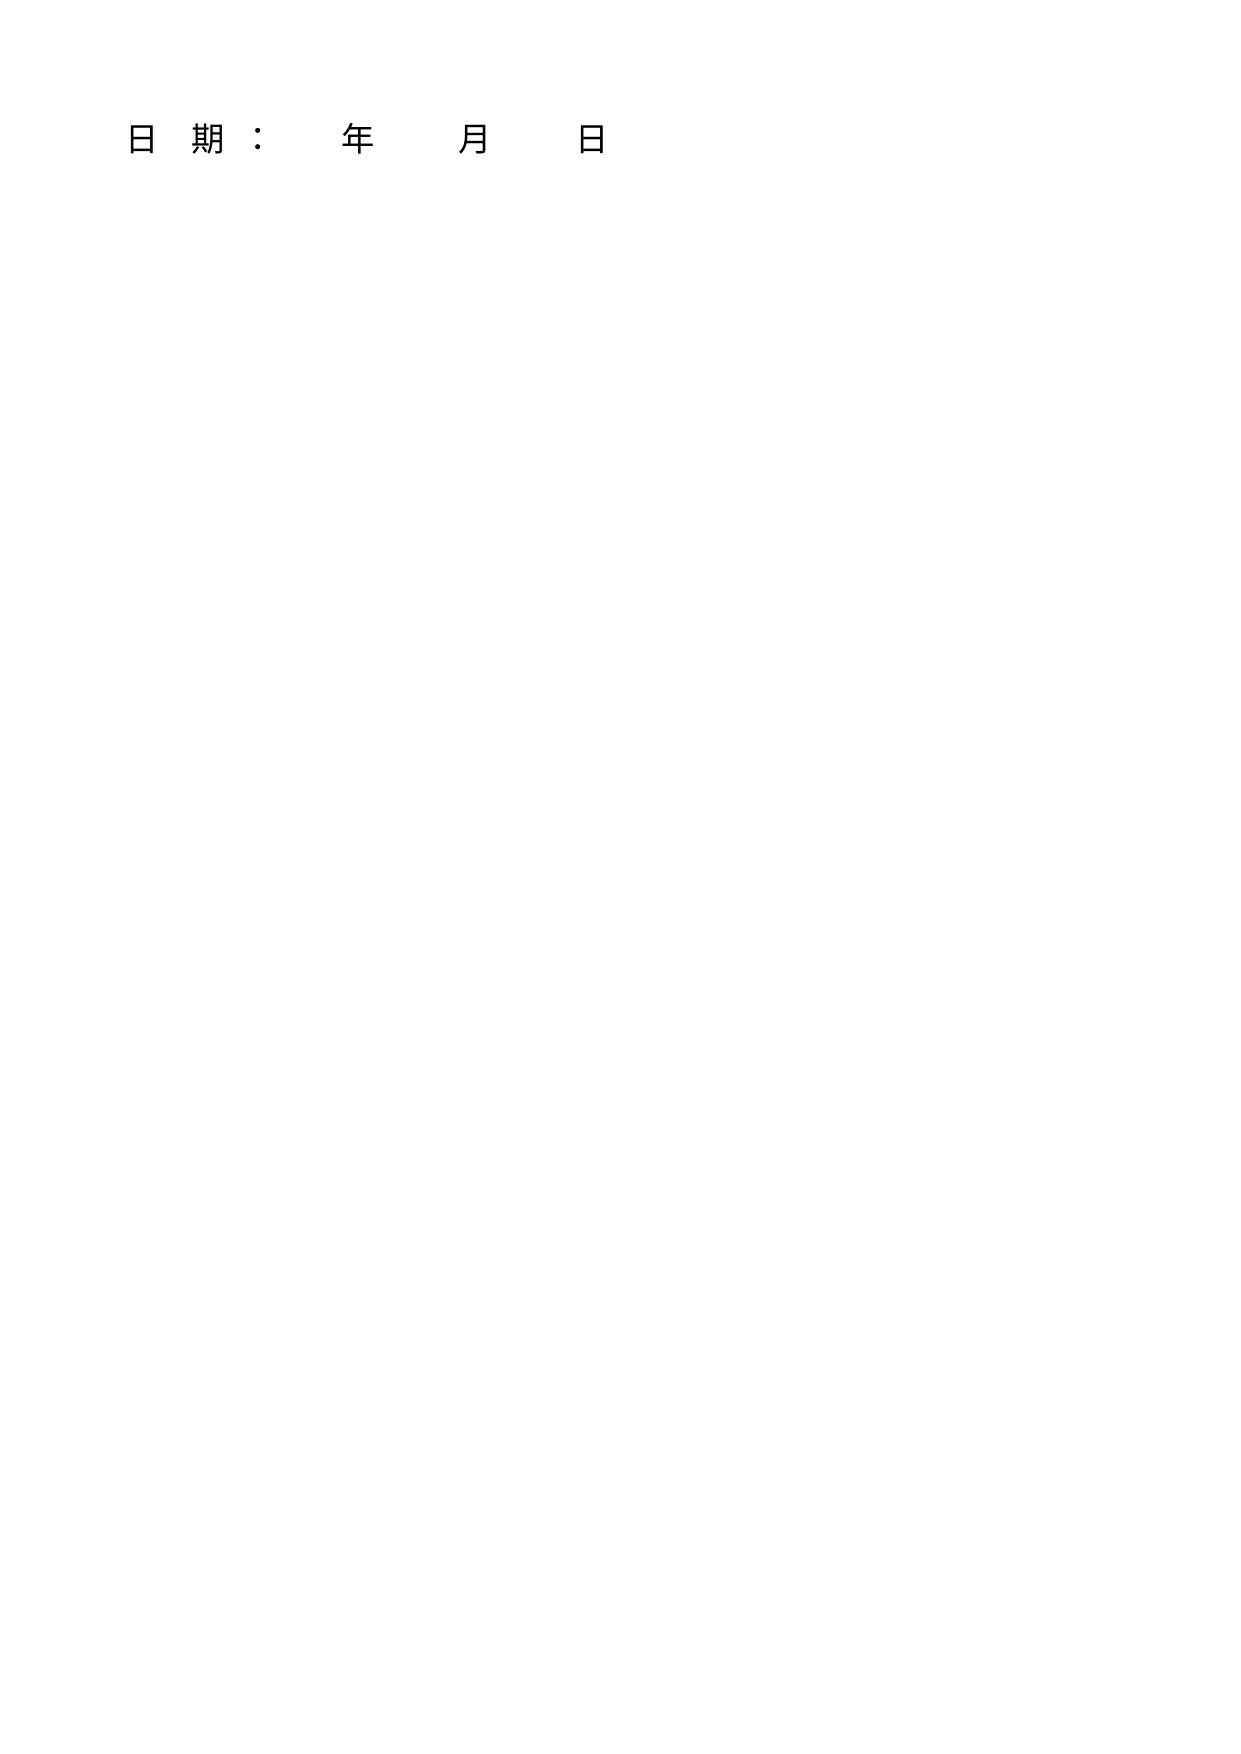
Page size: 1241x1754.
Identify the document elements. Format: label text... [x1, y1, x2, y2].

text 日 期 ： 年 月 日 [75, 96, 1165, 158]
